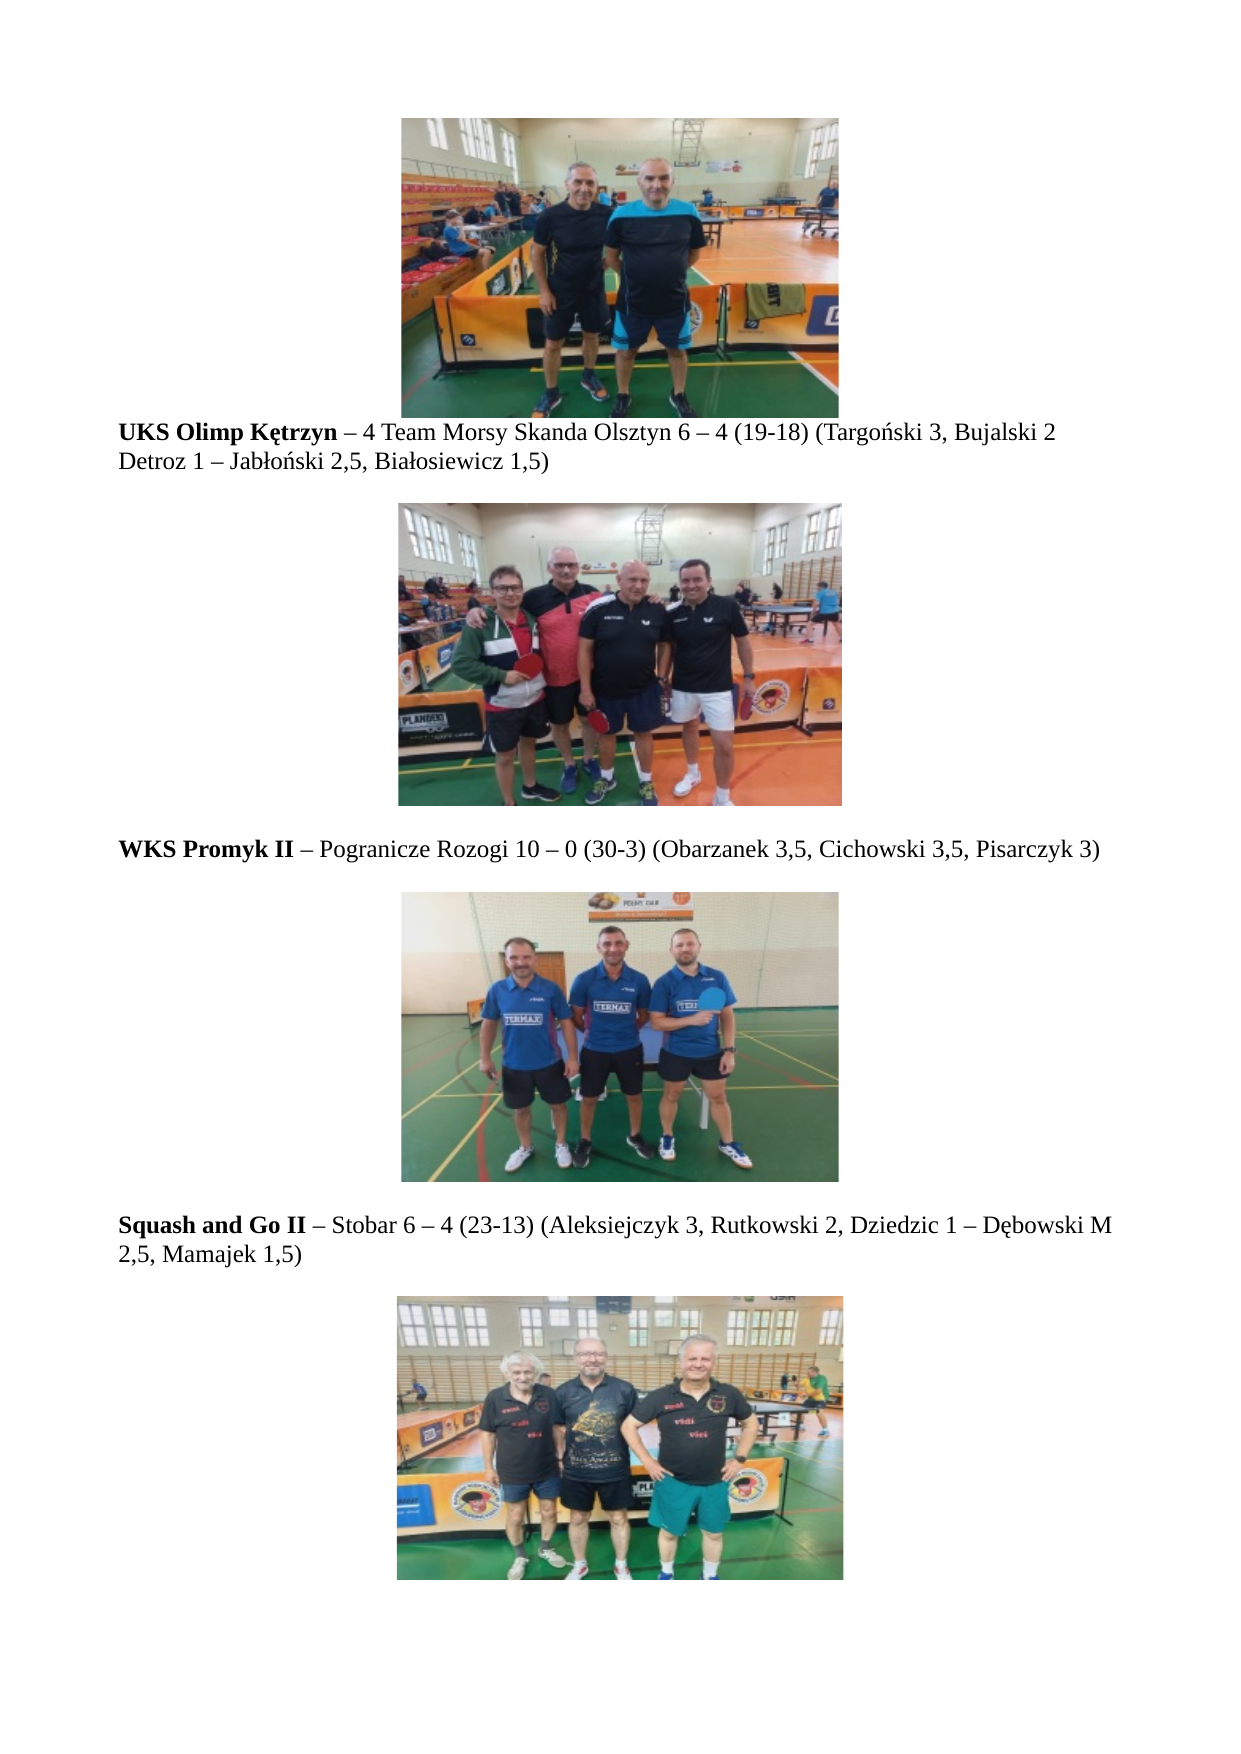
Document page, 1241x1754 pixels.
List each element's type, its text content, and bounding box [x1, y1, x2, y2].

picture [398, 503, 842, 806]
picture [401, 118, 839, 418]
text UKS Olimp Kętrzyn – 4 Team Morsy Skanda Olsztyn 6 – 4 (19-18) (Targoński 3, Bujalski 2 Detroz 1 – Jabłoński 2,5, Białosiewicz 1,5) [118, 118, 1122, 475]
text WKS Promyk II – Pogranicze Rozogi 10 – 0 (30-3) (Obarzanek 3,5, Cichowski 3,5, Pisarczyk 3) [118, 834, 1122, 863]
picture [401, 892, 839, 1182]
picture [396, 1296, 844, 1580]
text Squash and Go II – Stobar 6 – 4 (23-13) (Aleksiejczyk 3, Rutkowski 2, Dziedzic 1 – Dębowski M 2,5, Mamajek 1,5) [118, 1210, 1122, 1267]
